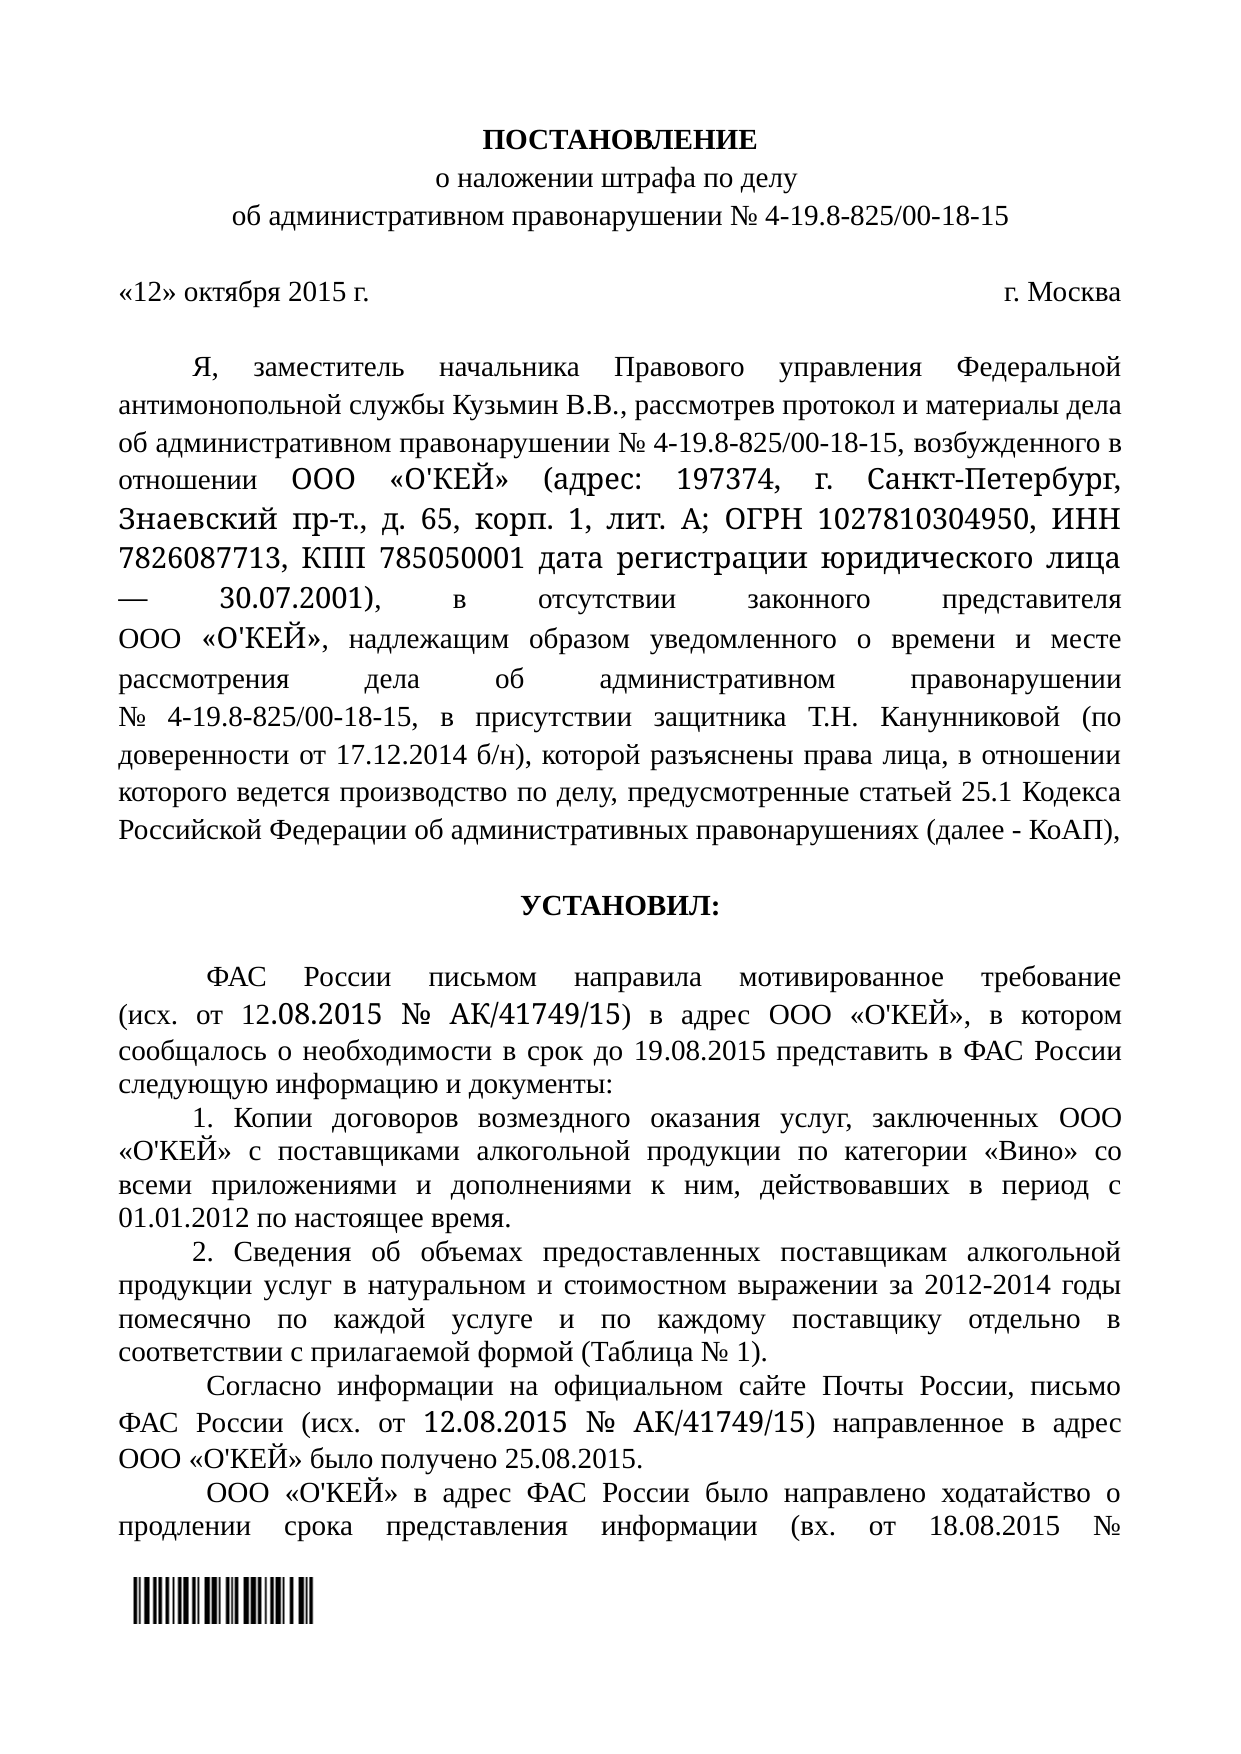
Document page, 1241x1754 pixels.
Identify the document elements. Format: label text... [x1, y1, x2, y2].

text 2. Сведения об объемах предоставленных поставщикам алкогольной продукции услуг в натуральном и стоимостном выражении за 2012-2014 годы помесячно по каждой услуге и по каждому поставщику отдельно в соответствии с прилагаемой формой (Таблица № 1). [118, 1234, 1122, 1368]
text Согласно информации на официальном сайте Почты России, письмо ФАС России (исх. от 12.08.2015 № АК/41749/15) направленное в адрес ООО «О'КЕЙ» было получено 25.08.2015. [118, 1368, 1122, 1475]
text 1. Копии договоров возмездного оказания услуг, заключенных ООО «О'КЕЙ» с поставщиками алкогольной продукции по категории «Вино» со всеми приложениями и дополнениями к ним, действовавших в период с 01.01.2012 по настоящее время. [118, 1100, 1122, 1234]
text УСТАНОВИЛ: [118, 884, 1122, 922]
text Я, заместитель начальника Правового управления Федеральной антимонопольной службы Кузьмин В.В., рассмотрев протокол и материалы дела об административном правонарушении № 4-19.8-825/00-18-15, возбужденного в отношении ООО «О'КЕЙ» (адрес: 197374, г. Санкт-Петербург, Знаевский пр-т., д. 65, корп. 1, лит. А; ОГРН 1027810304950, ИНН 7826087713, КПП 785050001 дата регистрации юридического лица — 30.07.2001), в отсутствии законного представителя ООО «О'КЕЙ», надлежащим образом уведомленного о времени и месте рассмотрения дела об административном правонарушении № 4-19.8-825/00-18-15, в присутствии защитника Т.Н. Канунниковой (по доверенности от 17.12.2014 б/н), которой разъяснены права лица, в отношении которого ведется производство по делу, предусмотренные статьей 25.1 Кодекса Российской Федерации об административных правонарушениях (далее - КоАП), [118, 345, 1122, 846]
picture [118, 1577, 331, 1624]
text ООО «О'КЕЙ» в адрес ФАС России было направлено ходатайство о продлении срока представления информации (вх. от 18.08.2015 № [118, 1475, 1122, 1542]
text об административном правонарушении № 4-19.8-825/00-18-15 [118, 194, 1122, 232]
text ФАС России письмом направила мотивированное требование (исх. от 12.08.2015 № АК/41749/15) в адрес ООО «О'КЕЙ», в котором сообщалось о необходимости в срок до 19.08.2015 представить в ФАС России следующую информацию и документы: [118, 959, 1122, 1100]
text «12» октября 2015 г. г. Москва [118, 269, 1122, 307]
text ПОСТАНОВЛЕНИЕ [118, 118, 1122, 156]
text о наложении штрафа по делу [118, 156, 1122, 194]
